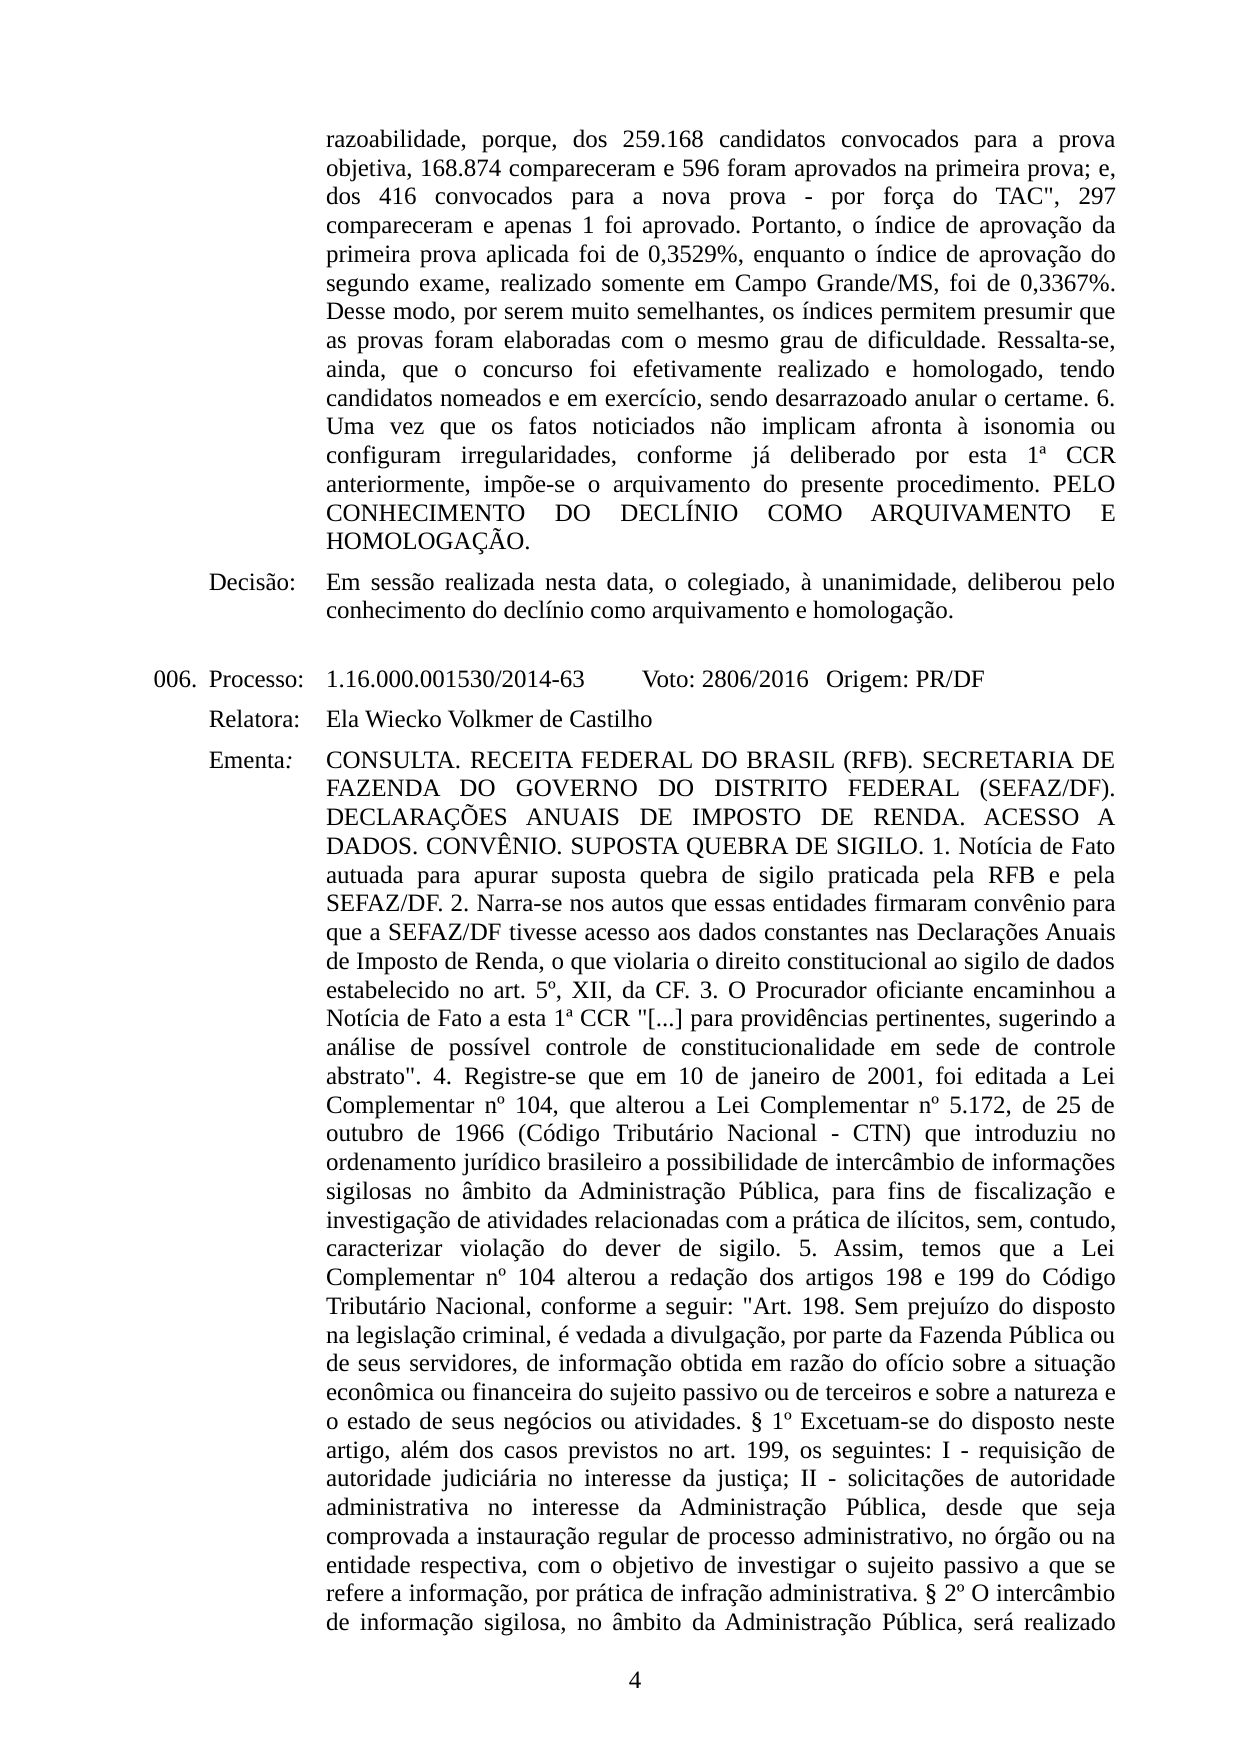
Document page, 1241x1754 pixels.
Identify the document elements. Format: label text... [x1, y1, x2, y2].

table_cell [203, 118, 320, 561]
table_header Processo: [203, 659, 320, 699]
table_header 006. [148, 659, 203, 699]
table_header Origem: PR/DF [820, 659, 1122, 699]
table_cell Relatora: [203, 699, 320, 739]
table_cell Ela Wiecko Volkmer de Castilho [320, 699, 1122, 739]
table_header Voto: 2806/2016 [636, 659, 820, 699]
table_cell Decisão: [203, 561, 320, 630]
table_cell razoabilidade, porque, dos 259.168 candidatos convocados para a prova objetiva, 168.874 compareceram e 596 foram aprovados na primeira prova; e, dos 416 convocados para a nova prova - por força do TAC", 297 compareceram e apenas 1 foi aprovado. Portanto, o índice de aprovação da primeira prova aplicada foi de 0,3529%, enquanto o índice de aprovação do segundo exame, realizado somente em Campo Grande/MS, foi de 0,3367%. Desse modo, por serem muito semelhantes, os índices permitem presumir que as provas foram elaboradas com o mesmo grau de dificuldade. Ressalta-se, ainda, que o concurso foi efetivamente realizado e homologado, tendo candidatos nomeados e em exercício, sendo desarrazoado anular o certame. 6. Uma vez que os fatos noticiados não implicam afronta à isonomia ou configuram irregularidades, conforme já deliberado por esta 1ª CCR anteriormente, impõe-se o arquivamento do presente procedimento. PELO CONHECIMENTO DO DECLÍNIO COMO ARQUIVAMENTO E HOMOLOGAÇÃO. [320, 118, 1122, 561]
table_header 1.16.000.001530/2014-63 [320, 659, 636, 699]
table_cell CONSULTA. RECEITA FEDERAL DO BRASIL (RFB). SECRETARIA DE FAZENDA DO GOVERNO DO DISTRITO FEDERAL (SEFAZ/DF). DECLARAÇÕES ANUAIS DE IMPOSTO DE RENDA. ACESSO A DADOS. CONVÊNIO. SUPOSTA QUEBRA DE SIGILO. 1. Notícia de Fato autuada para apurar suposta quebra de sigilo praticada pela RFB e pela SEFAZ/DF. 2. Narra-se nos autos que essas entidades firmaram convênio para que a SEFAZ/DF tivesse acesso aos dados constantes nas Declarações Anuais de Imposto de Renda, o que violaria o direito constitucional ao sigilo de dados estabelecido no art. 5º, XII, da CF. 3. O Procurador oficiante encaminhou a Notícia de Fato a esta 1ª CCR "[...] para providências pertinentes, sugerindo a análise de possível controle de constitucionalidade em sede de controle abstrato". 4. Registre-se que em 10 de janeiro de 2001, foi editada a Lei Complementar nº 104, que alterou a Lei Complementar nº 5.172, de 25 de outubro de 1966 (Código Tributário Nacional - CTN) que introduziu no ordenamento jurídico brasileiro a possibilidade de intercâmbio de informações sigilosas no âmbito da Administração Pública, para fins de fiscalização e investigação de atividades relacionadas com a prática de ilícitos, sem, contudo, caracterizar violação do dever de sigilo. 5. Assim, temos que a Lei Complementar nº 104 alterou a redação dos artigos 198 e 199 do Código Tributário Nacional, conforme a seguir: "Art. 198. Sem prejuízo do disposto na legislação criminal, é vedada a divulgação, por parte da Fazenda Pública ou de seus servidores, de informação obtida em razão do ofício sobre a situação econômica ou financeira do sujeito passivo ou de terceiros e sobre a natureza e o estado de seus negócios ou atividades. § 1º Excetuam-se do disposto neste artigo, além dos casos previstos no art. 199, os seguintes: I - requisição de autoridade judiciária no interesse da justiça; II - solicitações de autoridade administrativa no interesse da Administração Pública, desde que seja comprovada a instauração regular de processo administrativo, no órgão ou na entidade respectiva, com o objetivo de investigar o sujeito passivo a que se refere a informação, por prática de infração administrativa. § 2º O intercâmbio de informação sigilosa, no âmbito da Administração Pública, será realizado [320, 739, 1122, 1642]
table_cell Em sessão realizada nesta data, o colegiado, à unanimidade, deliberou pelo conhecimento do declínio como arquivamento e homologação. [320, 561, 1122, 630]
table_cell Ementa: [203, 739, 320, 1642]
table_cell [148, 739, 203, 1642]
table_cell [148, 699, 203, 739]
table_cell [148, 561, 203, 630]
table_cell [148, 118, 203, 561]
